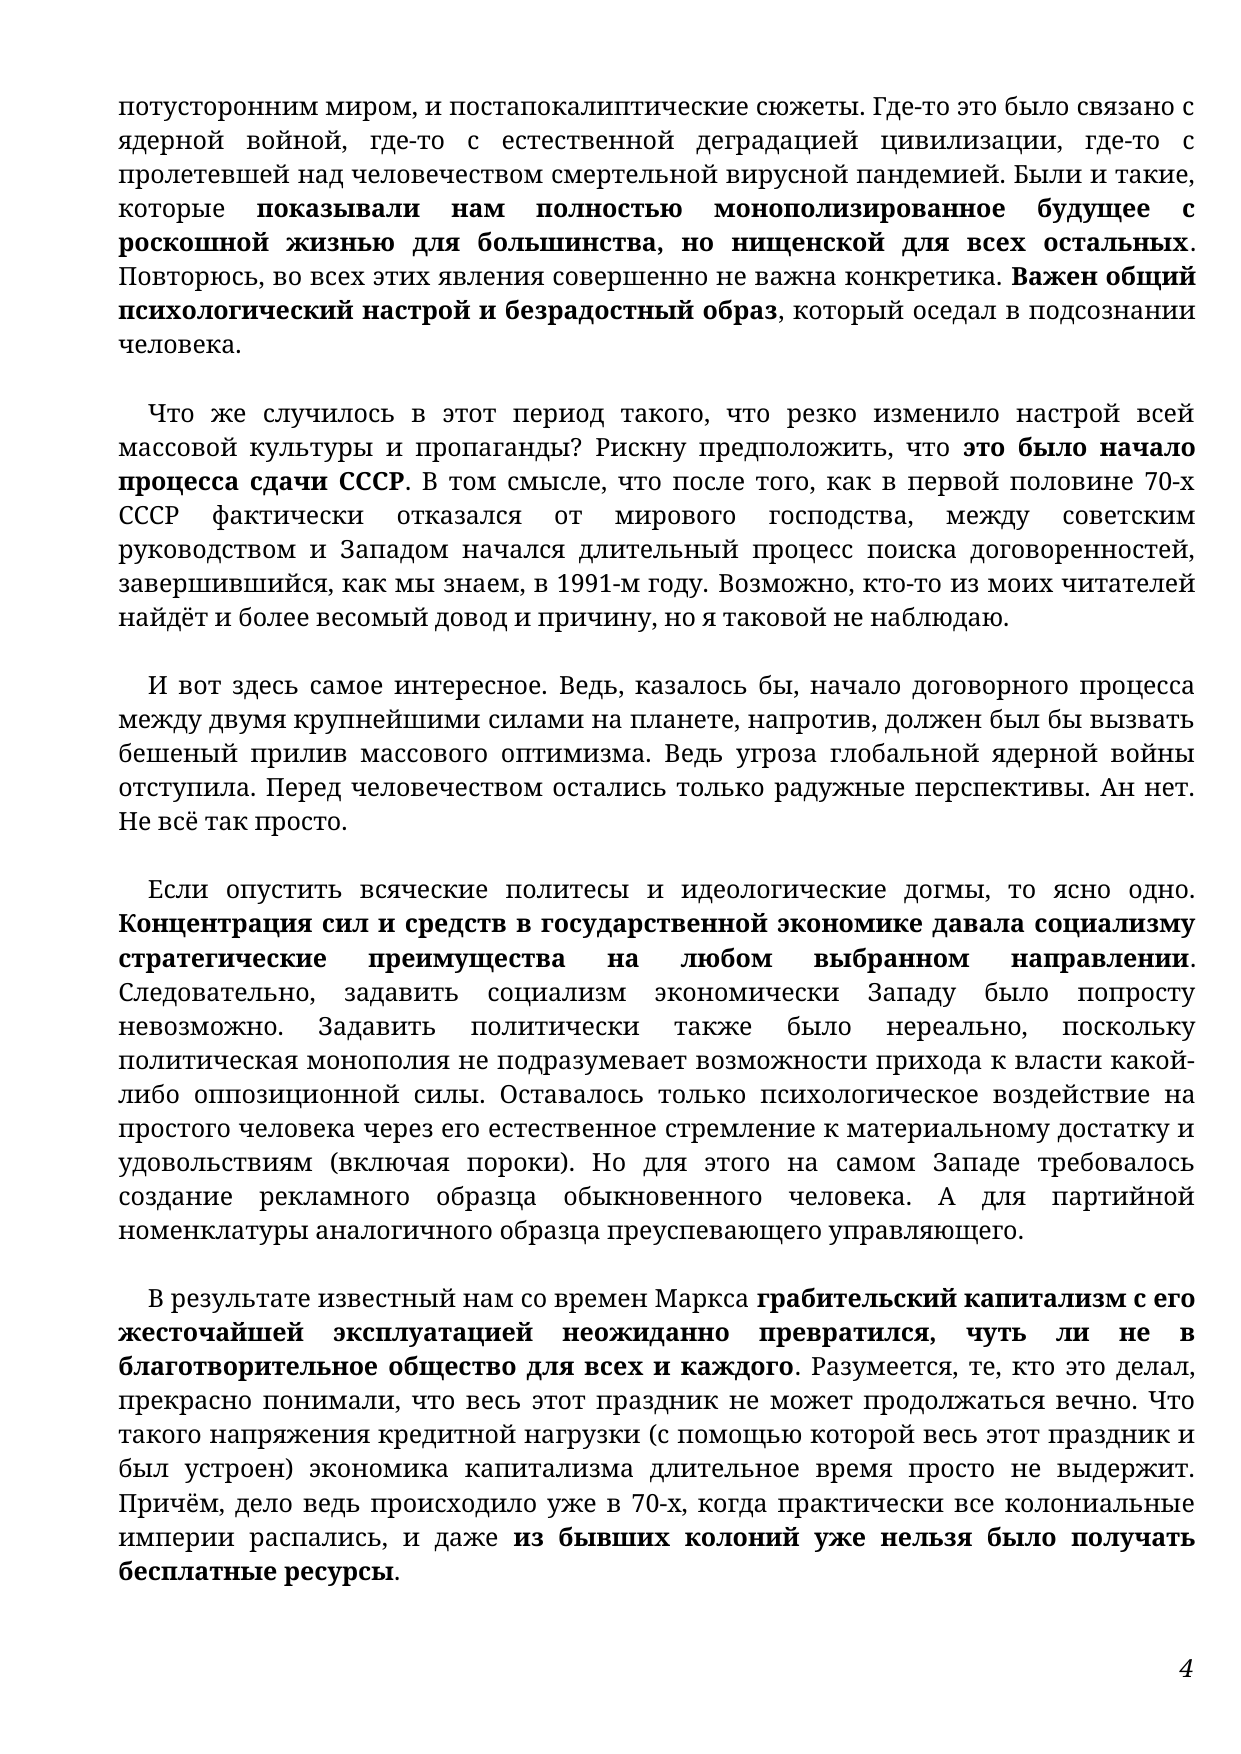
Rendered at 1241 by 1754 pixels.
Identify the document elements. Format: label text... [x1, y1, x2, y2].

text В результате известный нам со времен Маркса грабительский капитализм с его жесточайшей эксплуатацией неожиданно превратился, чуть ли не в благотворительное общество для всех и каждого. Разумеется, те, кто это делал, прекрасно понимали, что весь этот праздник не может продолжаться вечно. Что такого напряжения кредитной нагрузки (с помощью которой весь этот праздник и был устроен) экономика капитализма длительное время просто не выдержит. Причём, дело ведь происходило уже в 70-х, когда практически все колониальные империи распались, и даже из бывших колоний уже нельзя было получать бесплатные ресурсы. [118, 1281, 1196, 1587]
text потусторонним миром, и постапокалиптические сюжеты. Где-то это было связано с ядерной войной, где-то с естественной деградацией цивилизации, где-то с пролетевшей над человечеством смертельной вирусной пандемией. Были и такие, которые показывали нам полностью монополизированное будущее с роскошной жизнью для большинства, но нищенской для всех остальных. Повторюсь, во всех этих явления совершенно не важна конкретика. Важен общий психологический настрой и безрадостный образ, который оседал в подсознании человека. [118, 89, 1196, 361]
text Если опустить всяческие политесы и идеологические догмы, то ясно одно. Концентрация сил и средств в государственной экономике давала социализму стратегические преимущества на любом выбранном направлении. Следовательно, задавить социализм экономически Западу было попросту невозможно. Задавить политически также было нереально, поскольку политическая монополия не подразумевает возможности прихода к власти какой-либо оппозиционной силы. Оставалось только психологическое воздействие на простого человека через его естественное стремление к материальному достатку и удовольствиям (включая пороки). Но для этого на самом Западе требовалось создание рекламного образца обыкновенного человека. А для партийной номенклатуры аналогичного образца преуспевающего управляющего. [118, 872, 1196, 1247]
text И вот здесь самое интересное. Ведь, казалось бы, начало договорного процесса между двумя крупнейшими силами на планете, напротив, должен был бы вызвать бешеный прилив массового оптимизма. Ведь угроза глобальной ядерной войны отступила. Перед человечеством остались только радужные перспективы. Ан нет. Не всё так просто. [118, 668, 1196, 838]
text Что же случилось в этот период такого, что резко изменило настрой всей массовой культуры и пропаганды? Рискну предположить, что это было начало процесса сдачи СССР. В том смысле, что после того, как в первой половине 70-х СССР фактически отказался от мирового господства, между советским руководством и Западом начался длительный процесс поиска договоренностей, завершившийся, как мы знаем, в 1991-м году. Возможно, кто-то из моих читателей найдёт и более весомый довод и причину, но я таковой не наблюдаю. [118, 395, 1196, 634]
